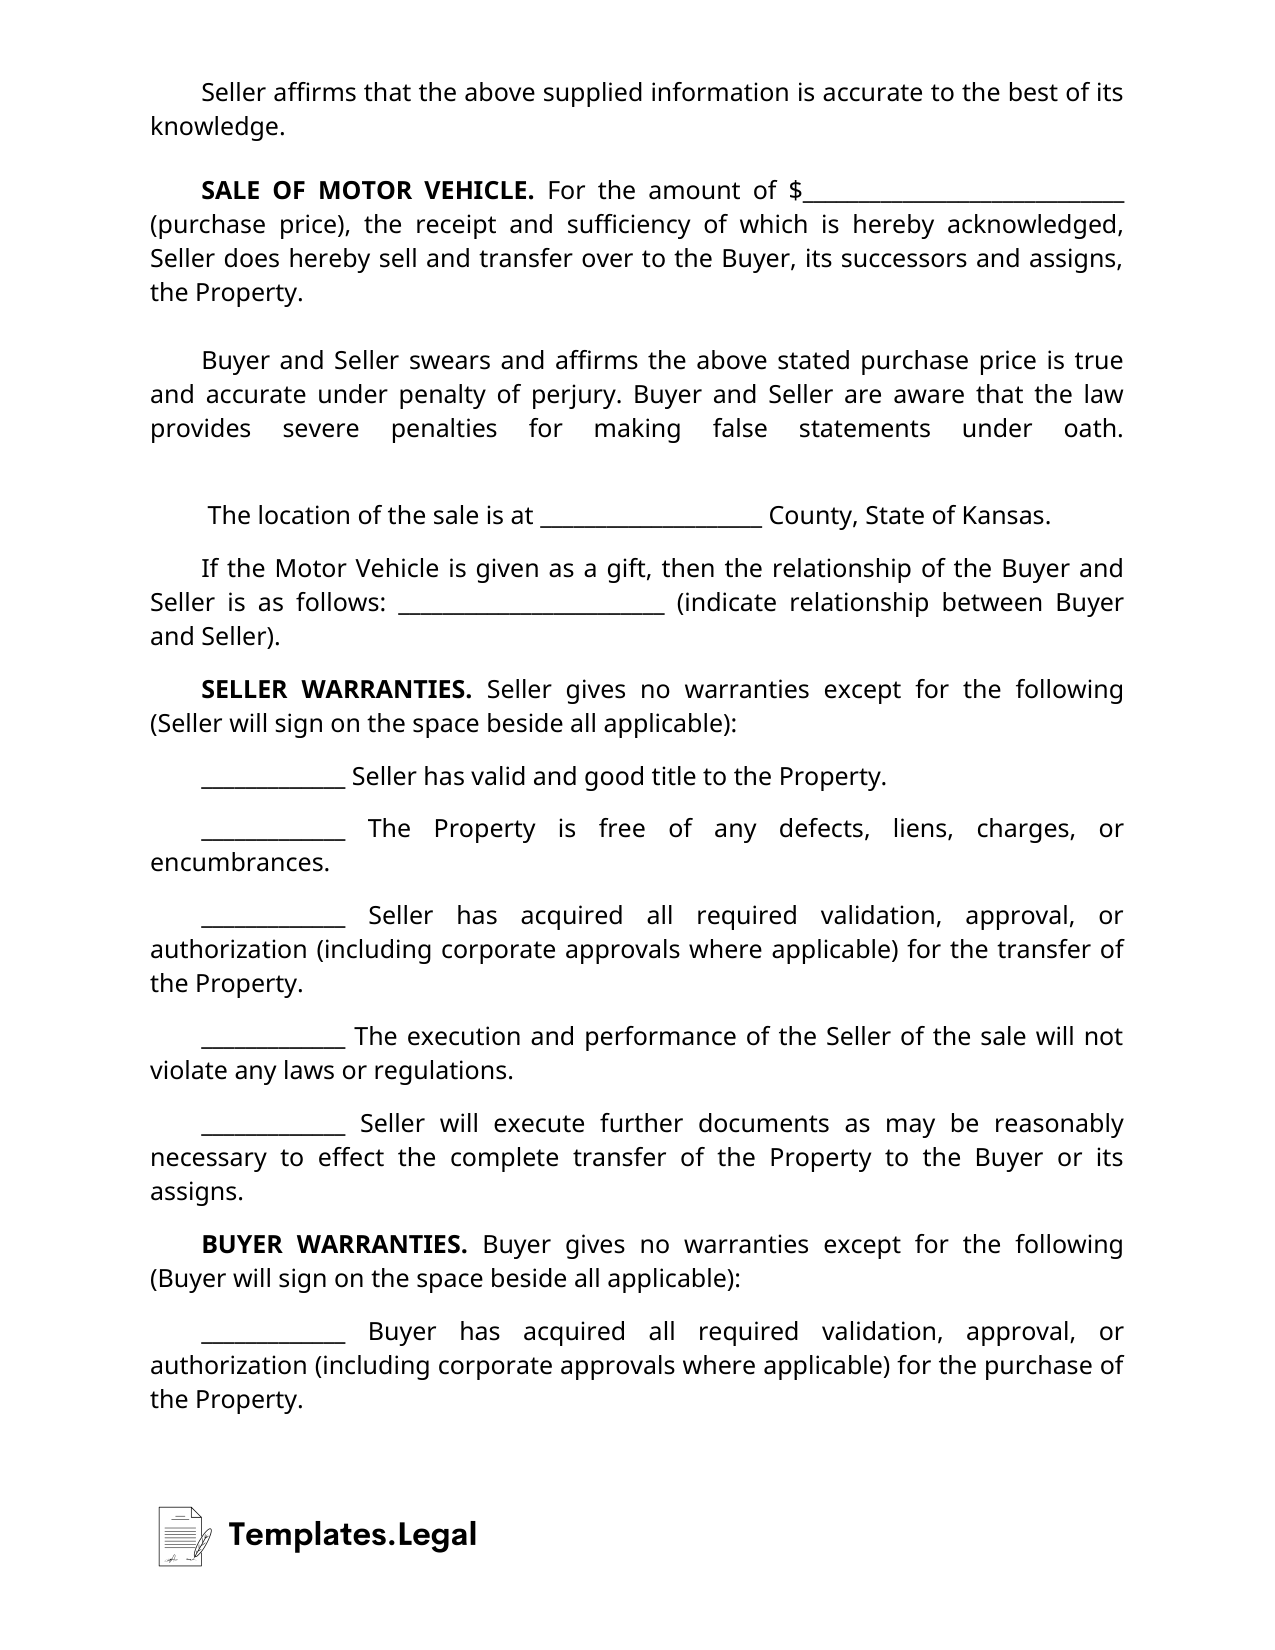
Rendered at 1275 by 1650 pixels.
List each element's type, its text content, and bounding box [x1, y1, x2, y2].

text Seller affirms that the above supplied information is accurate to the best of its knowledge. [150, 75, 1125, 143]
text If the Motor Vehicle is given as a gift, then the relationship of the Buyer and Seller is as follows: ________________________ (indicate relationship between Buyer and Seller). [150, 550, 1125, 653]
text _____________ Seller will execute further documents as may be reasonably necessary to effect the complete transfer of the Property to the Buyer or its assigns. [150, 1106, 1125, 1208]
text _____________ Seller has acquired all required validation, approval, or authorization (including corporate approvals where applicable) for the transfer of the Property. [150, 898, 1125, 1000]
text _____________ The execution and performance of the Seller of the sale will not violate any laws or regulations. [150, 1019, 1125, 1087]
text _____________ The Property is free of any defects, liens, charges, or encumbrances. [150, 811, 1125, 879]
text _____________ Buyer has acquired all required validation, approval, or authorization (including corporate approvals where applicable) for the purchase of the Property. [150, 1313, 1125, 1416]
text Buyer and Seller swears and affirms the above stated purchase price is true and accurate under penalty of perjury. Buyer and Seller are aware that the law provides severe penalties for making false statements under oath. [150, 343, 1125, 479]
text BUYER WARRANTIES. Buyer gives no warranties except for the following (Buyer will sign on the space beside all applicable): [150, 1227, 1125, 1295]
text SELLER WARRANTIES. Seller gives no warranties except for the following (Seller will sign on the space beside all applicable): [150, 671, 1125, 739]
text _____________ Seller has valid and good title to the Property. [150, 758, 1125, 792]
text The location of the sale is at ____________________ County, State of Kansas. [150, 498, 1125, 532]
text SALE OF MOTOR VEHICLE. For the amount of $_____________________________ (purchase price), the receipt and sufficiency of which is hereby acknowledged, Seller does hereby sell and transfer over to the Buyer, its successors and assigns, the Property. [150, 172, 1125, 308]
